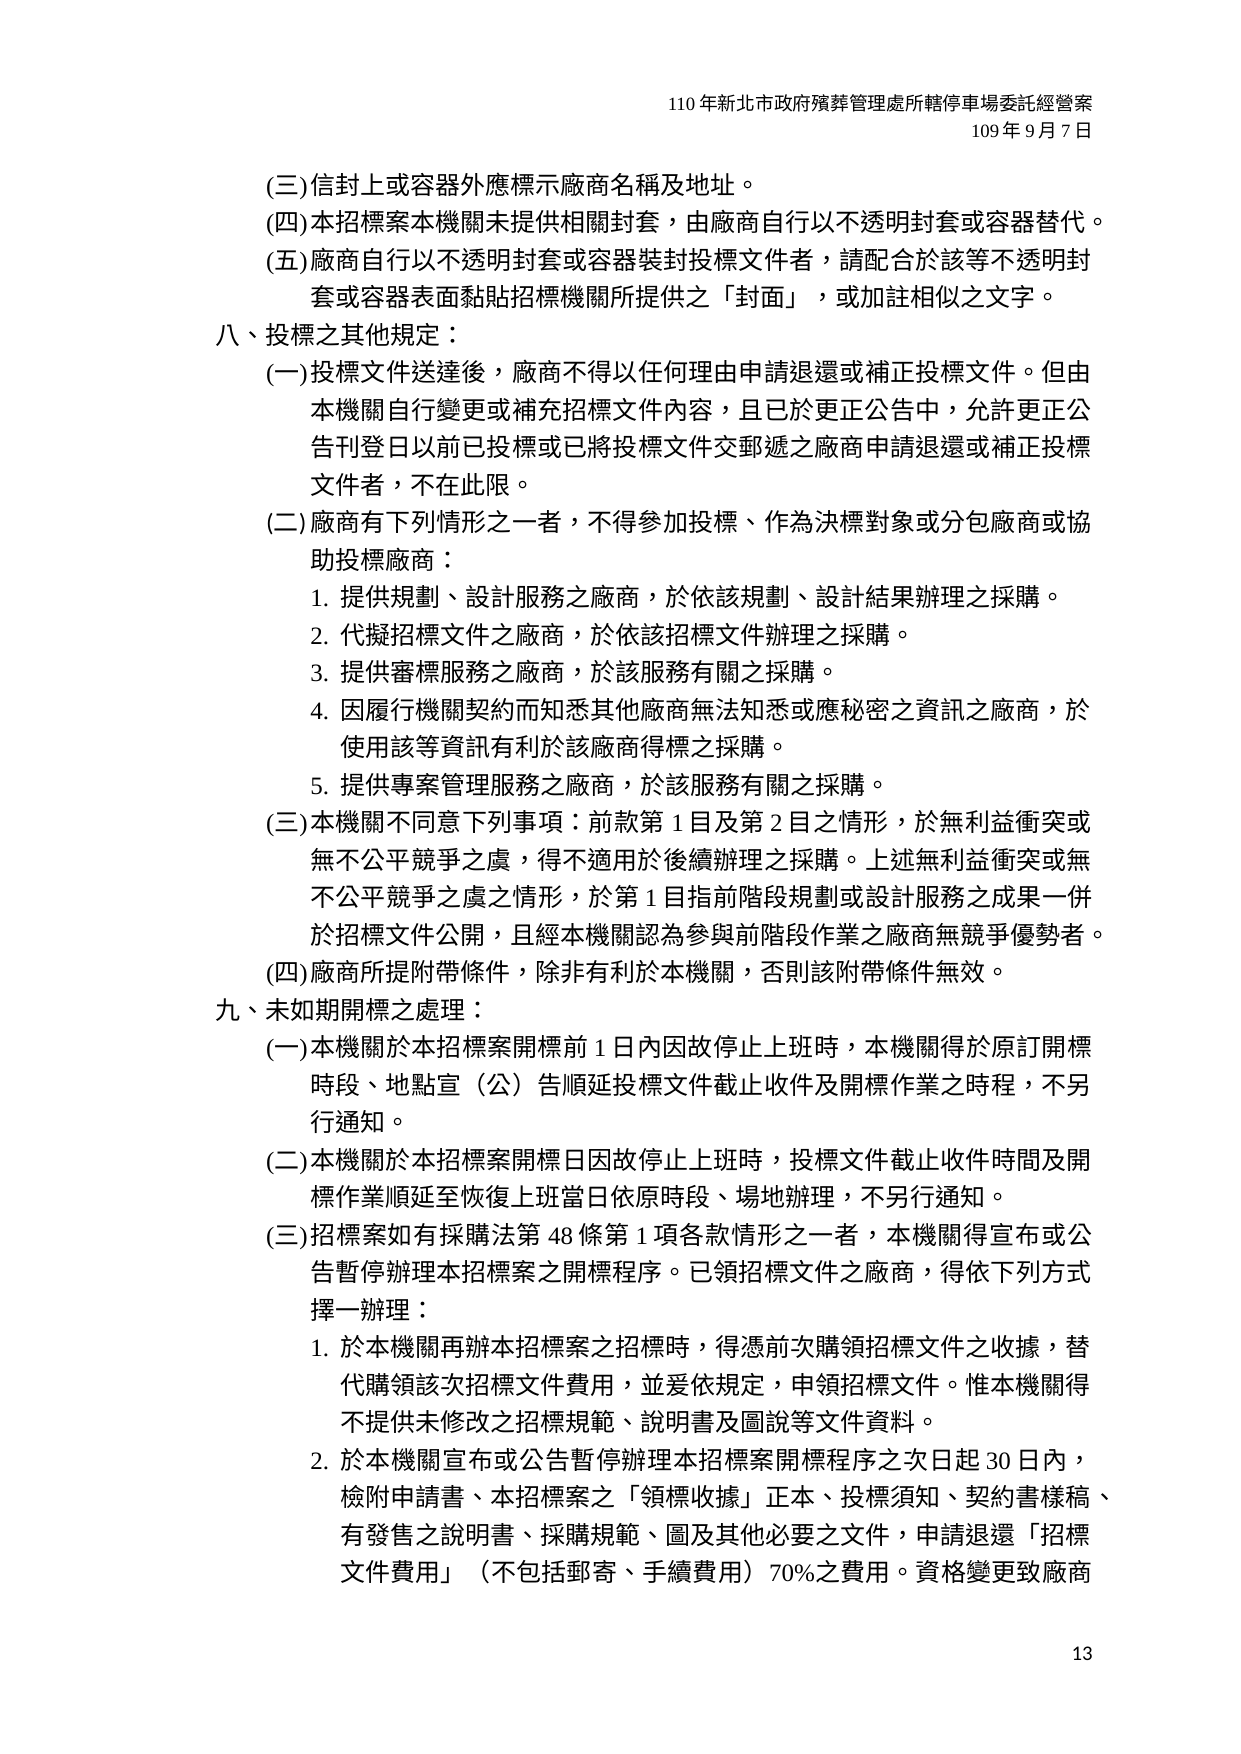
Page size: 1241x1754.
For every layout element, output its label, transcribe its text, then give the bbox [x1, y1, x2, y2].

list 廠商有下列情形之一者，不得參加投標、作為決標對象或分包廠商或協助投標廠商： [266, 502, 1092, 577]
list 招標案如有採購法第48條第1項各款情形之一者，本機關得宣布或公告暫停辦理本招標案之開標程序。已領招標文件之廠商，得依下列方式擇一辦理： [266, 1214, 1092, 1327]
list 本招標案本機關未提供相關封套，由廠商自行以不透明封套或容器替代。 [266, 202, 1092, 239]
list 提供專案管理服務之廠商，於該服務有關之採購。 [310, 764, 1092, 802]
list 投標文件送達後，廠商不得以任何理由申請退還或補正投標文件。但由本機關自行變更或補充招標文件內容，且已於更正公告中，允許更正公告刊登日以前已投標或已將投標文件交郵遞之廠商申請退還或補正投標文件者，不在此限。 [266, 352, 1092, 502]
subtitle 投標之其他規定： [215, 314, 1092, 352]
list 信封上或容器外應標示廠商名稱及地址。 [266, 164, 1092, 202]
list 提供規劃、設計服務之廠商，於依該規劃、設計結果辦理之採購。 [310, 577, 1092, 614]
list 於本機關宣布或公告暫停辦理本招標案開標程序之次日起30日內，檢附申請書、本招標案之「領標收據」正本、投標須知、契約書樣稿、有發售之說明書、採購規範、圖及其他必要之文件，申請退還「招標文件費用」（不包括郵寄、手續費用）70%之費用。資格變更致廠商未符合變更後招標資格者亦同。 [310, 1439, 1092, 1589]
subtitle 未如期開標之處理： [215, 989, 1092, 1027]
list 廠商所提附帶條件，除非有利於本機關，否則該附帶條件無效。 [266, 952, 1092, 989]
list 本機關於本招標案開標日因故停止上班時，投標文件截止收件時間及開標作業順延至恢復上班當日依原時段、場地辦理，不另行通知。 [266, 1139, 1092, 1214]
list 代擬招標文件之廠商，於依該招標文件辦理之採購。 [310, 614, 1092, 652]
list 提供審標服務之廠商，於該服務有關之採購。 [310, 652, 1092, 689]
list 因履行機關契約而知悉其他廠商無法知悉或應秘密之資訊之廠商，於使用該等資訊有利於該廠商得標之採購。 [310, 689, 1092, 764]
list 於本機關再辦本招標案之招標時，得憑前次購領招標文件之收據，替代購領該次招標文件費用，並爰依規定，申領招標文件。惟本機關得不提供未修改之招標規範、說明書及圖說等文件資料。 [310, 1327, 1092, 1439]
list 本機關於本招標案開標前1日內因故停止上班時，本機關得於原訂開標時段、地點宣（公）告順延投標文件截止收件及開標作業之時程，不另行通知。 [266, 1027, 1092, 1139]
list 本機關不同意下列事項：前款第1目及第2目之情形，於無利益衝突或無不公平競爭之虞，得不適用於後續辦理之採購。上述無利益衝突或無不公平競爭之虞之情形，於第1目指前階段規劃或設計服務之成果一併於招標文件公開，且經本機關認為參與前階段作業之廠商無競爭優勢者。 [266, 802, 1092, 952]
list 廠商自行以不透明封套或容器裝封投標文件者，請配合於該等不透明封套或容器表面黏貼招標機關所提供之「封面」，或加註相似之文字。 [266, 239, 1092, 314]
